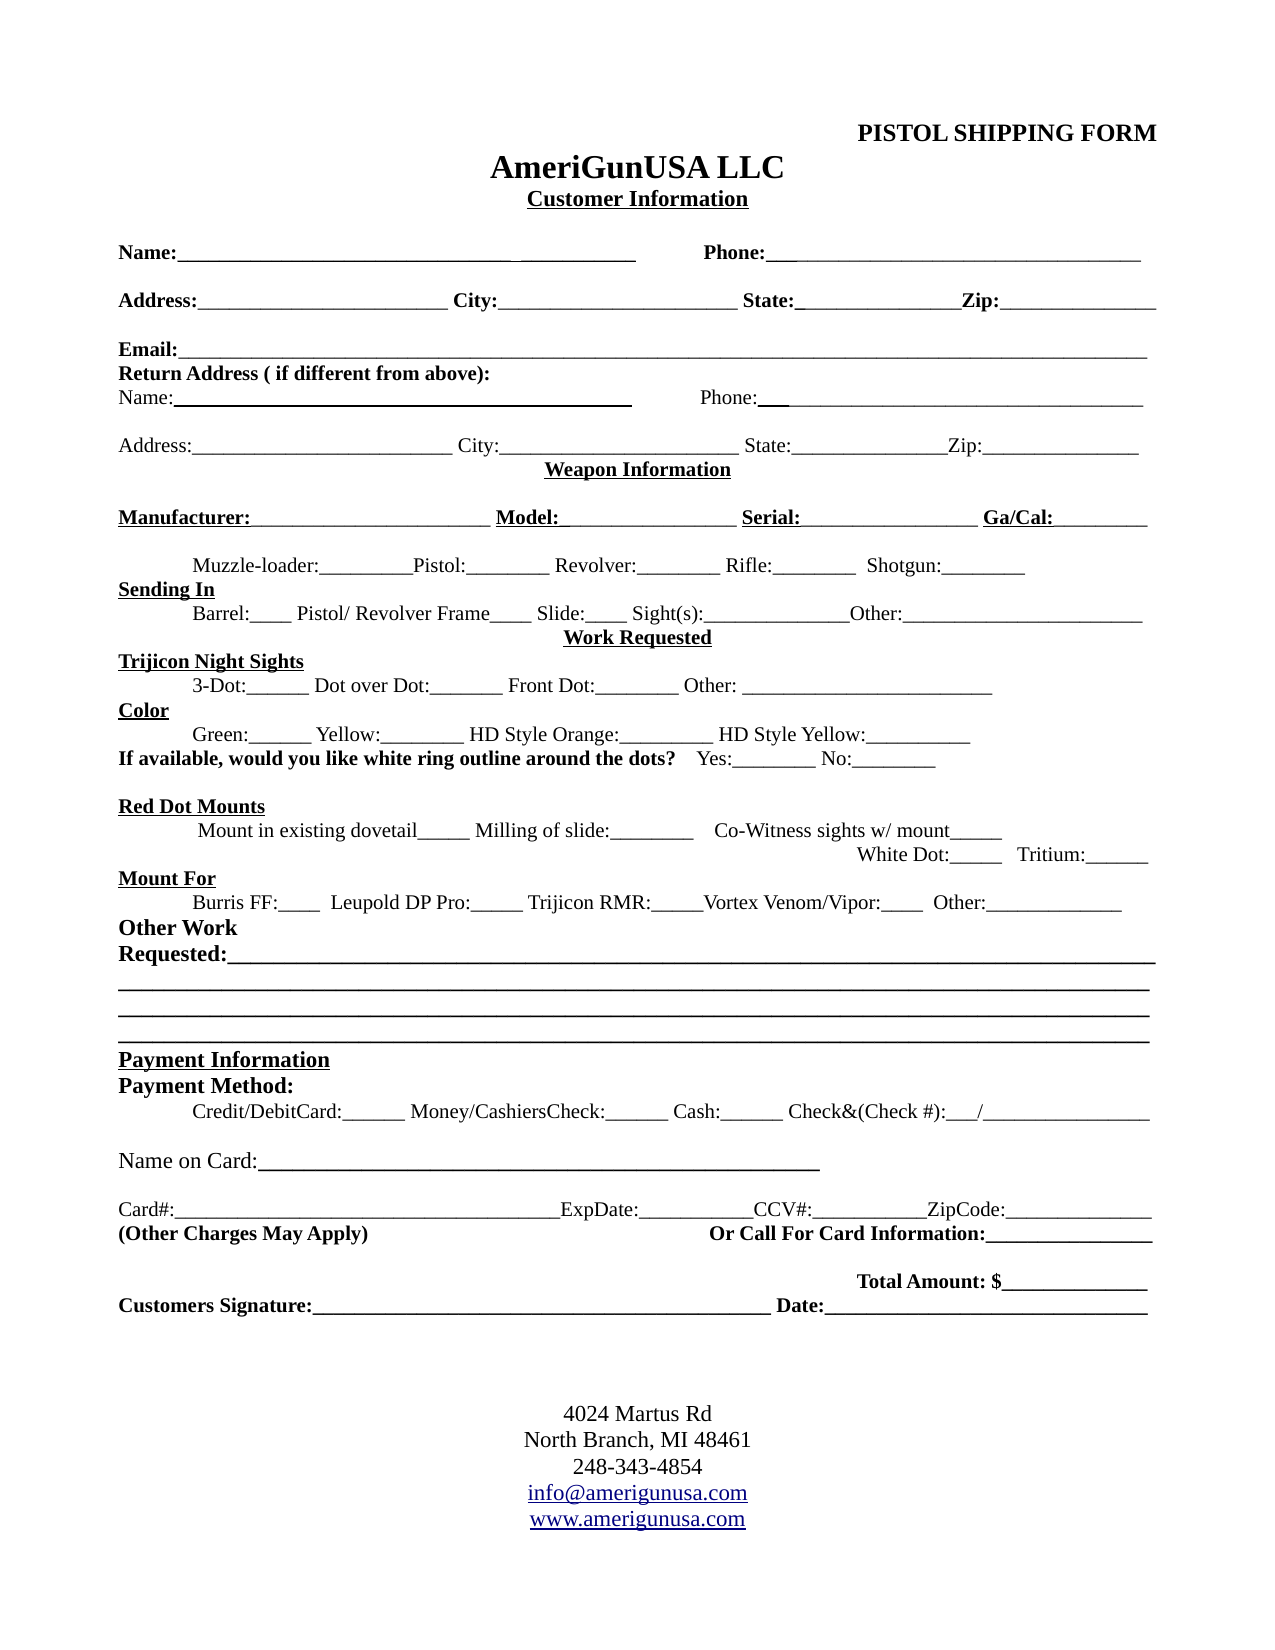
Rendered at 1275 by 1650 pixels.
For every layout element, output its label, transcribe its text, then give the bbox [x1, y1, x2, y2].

text Customer Information [118, 185, 1157, 212]
text PISTOL SHIPPING FORM [118, 118, 1157, 147]
text Manufacturer:_______________________ Model:_________________ Serial:_________________ Ga/Cal:_________ [118, 505, 1157, 529]
text Red Dot Mounts [118, 794, 1157, 818]
text Customers Signature:____________________________________________ Date:_______________________________ [118, 1293, 1157, 1317]
text Trijicon Night Sights [118, 649, 1157, 673]
text Name on Card:_________________________________________________ [118, 1147, 1157, 1173]
text Card#:_____________________________________ExpDate:___________CCV#:___________ZipCode:______________ [118, 1197, 1157, 1221]
text (Other Charges May Apply) Or Call For Card Information:________________ [118, 1221, 1157, 1245]
text Muzzle-loader:_________Pistol:________ Revolver:________ Rifle:________ Shotgun:________ [118, 553, 1157, 577]
text Credit/DebitCard:______ Money/CashiersCheck:______ Cash:______ Check&(Check #):___/________________ [118, 1098, 1157, 1123]
text Color [118, 697, 1157, 722]
text Other Work [118, 914, 1157, 940]
text Barrel:____ Pistol/ Revolver Frame____ Slide:____ Sight(s):______________Other:_______________________ [118, 601, 1157, 625]
text Total Amount: $______________ [118, 1269, 1157, 1293]
text Work Requested [118, 625, 1157, 649]
text Green:______ Yellow:________ HD Style Orange:_________ HD Style Yellow:__________ [118, 722, 1157, 746]
text Mount For [118, 866, 1157, 890]
text White Dot:_____ Tritium:______ [118, 842, 1157, 866]
text AmeriGunUSA LLC [118, 147, 1157, 185]
text Weapon Information [118, 457, 1157, 481]
text 3-Dot:______ Dot over Dot:_______ Front Dot:________ Other: ________________________ [118, 673, 1157, 697]
text Email:_____________________________________________________________________________________________ [118, 337, 1157, 361]
text Mount in existing dovetail_____ Milling of slide:________ Co-Witness sights w/ mount_____ [118, 818, 1157, 842]
text Name:___________________________________________ Phone:_____________________________________ [118, 385, 1157, 409]
text Return Address ( if different from above): [118, 361, 1157, 385]
text Burris FF:____ Leupold DP Pro:_____ Trijicon RMR:_____Vortex Venom/Vipor:____ Other:_____________ [118, 890, 1157, 914]
text Payment Method: [118, 1072, 1157, 1098]
text Payment Information [118, 1046, 1157, 1072]
text If available, would you like white ring outline around the dots? Yes:________ No:________ [118, 746, 1157, 770]
text Requested:_______________________________________________________________________________________________________________________________________________________________________________________________________________________________________________________________________________________________________________________________________________________________ [118, 940, 1157, 1046]
text Sending In [118, 577, 1157, 601]
text Address:_________________________ City:_______________________ State:_______________Zip:_______________ [118, 433, 1157, 457]
text Address:________________________ City:_______________________ State:________________Zip:_______________ [118, 288, 1157, 312]
text Name:________________________________ ___________ Phone:____________________________________ [118, 240, 1157, 264]
